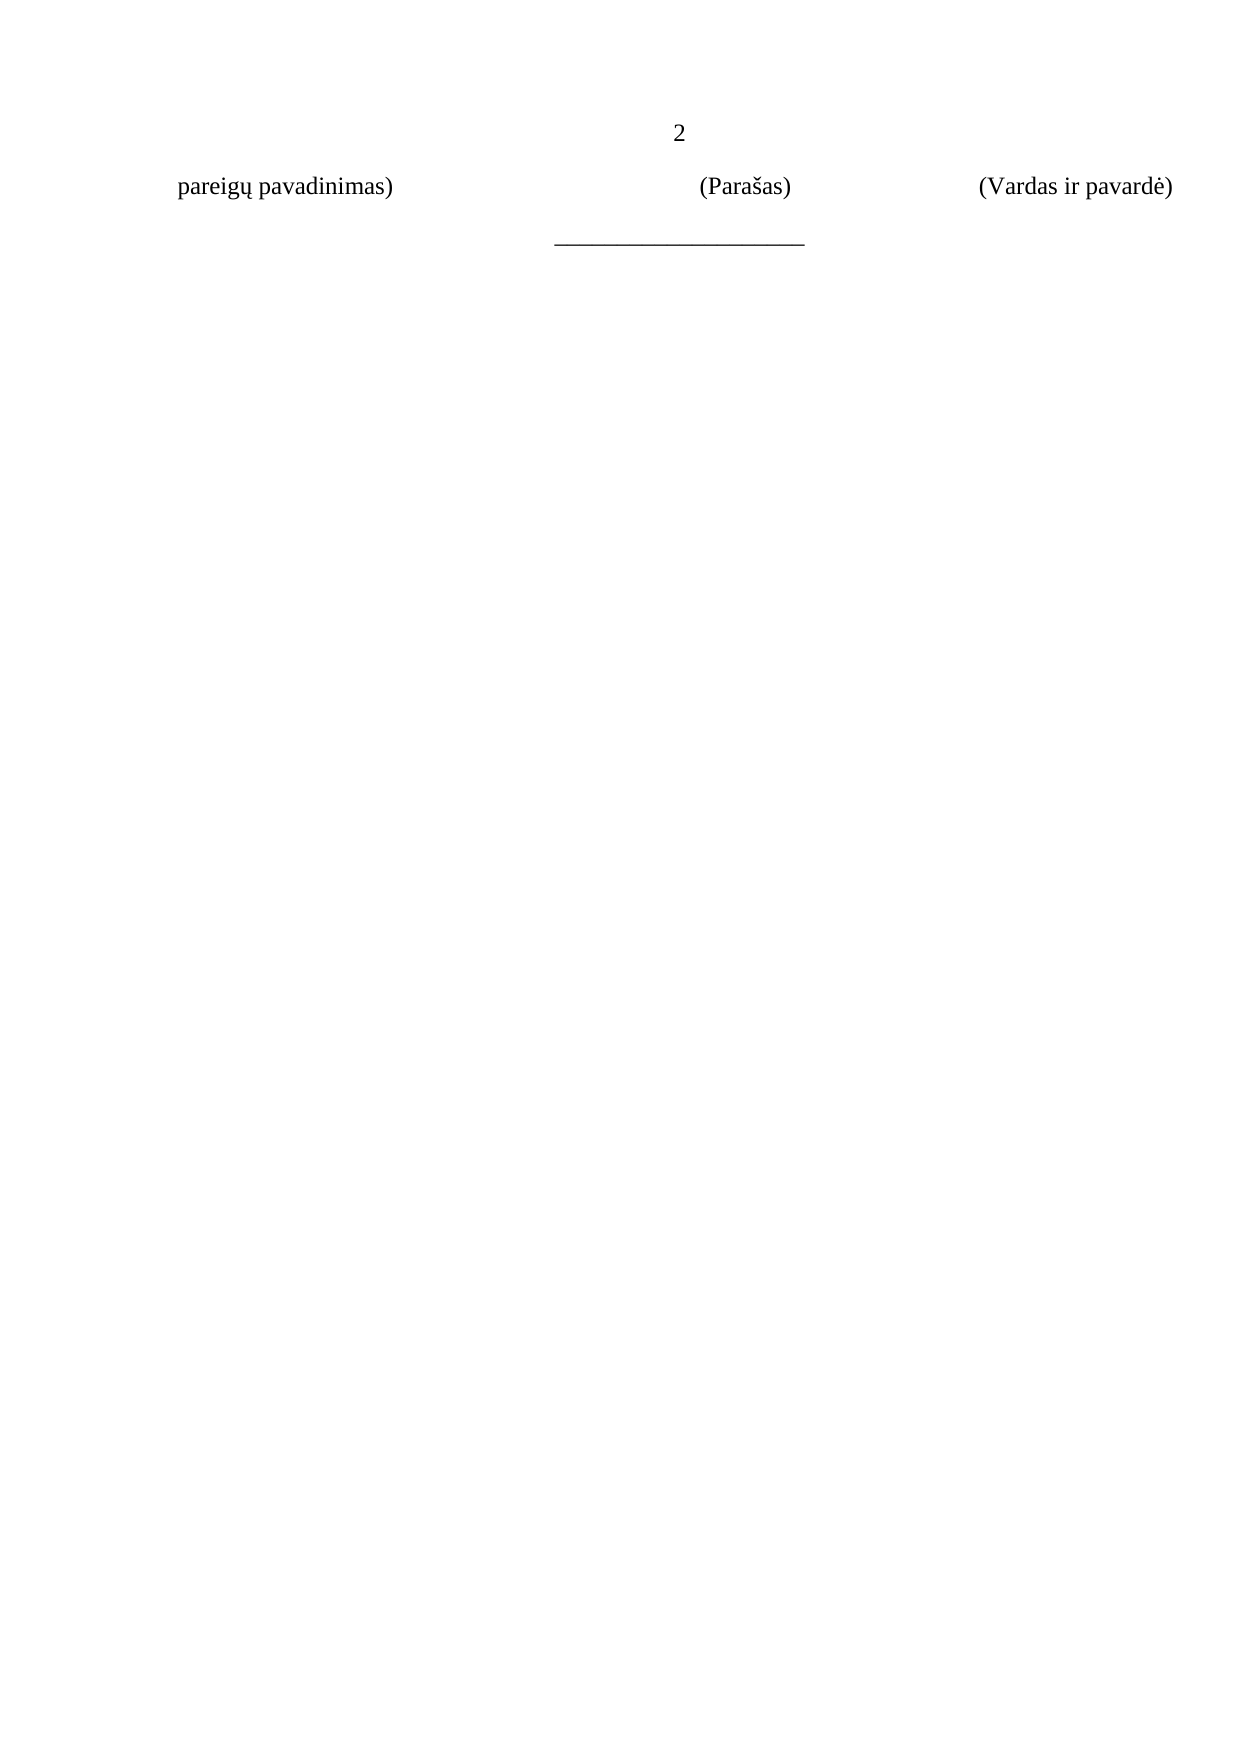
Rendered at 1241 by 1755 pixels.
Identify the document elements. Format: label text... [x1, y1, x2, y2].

text –––––––––––––––––––– [177, 228, 1181, 257]
text pareigų pavadinimas) (Parašas) (Vardas ir pavardė) [177, 171, 1181, 199]
